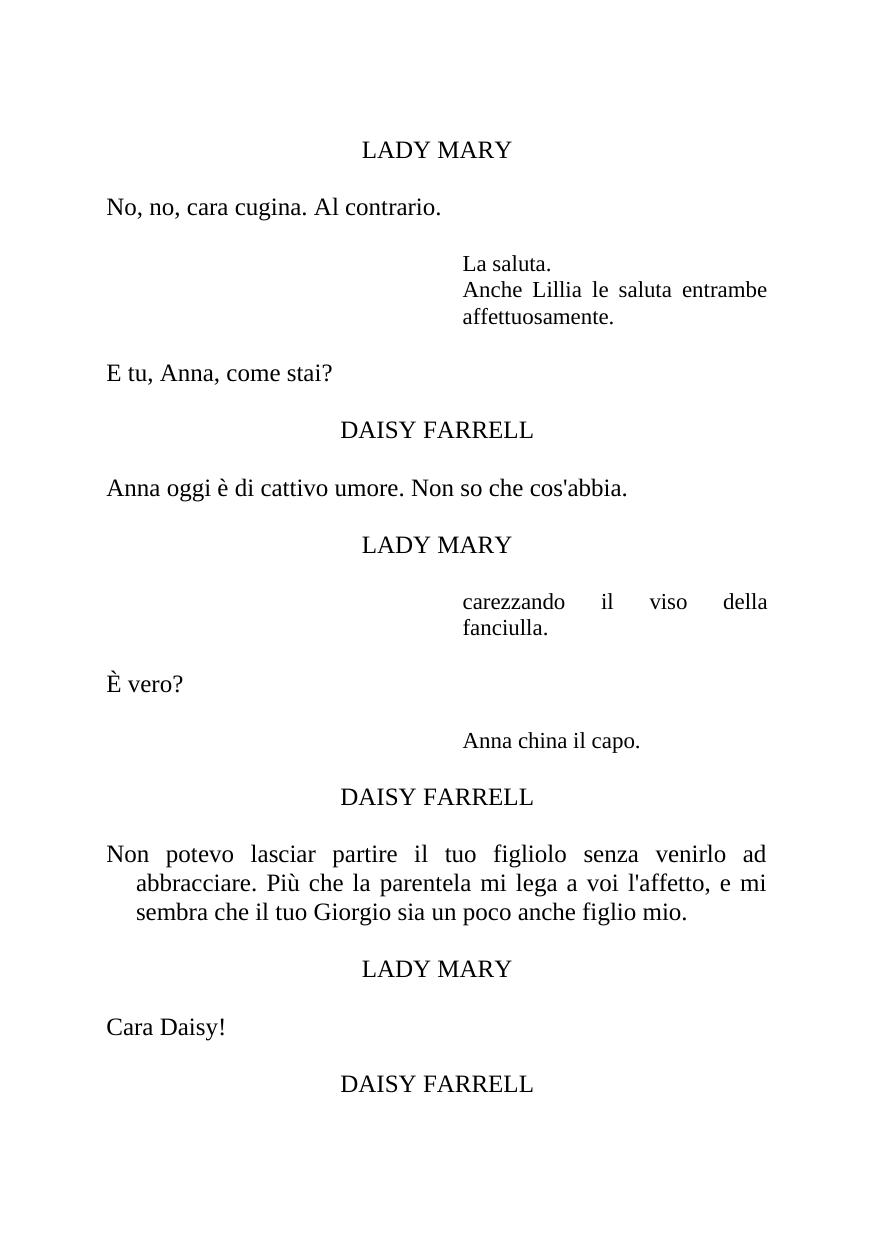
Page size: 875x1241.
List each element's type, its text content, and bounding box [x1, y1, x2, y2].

text Anche Lillia le saluta entrambe affettuosamente. [462, 276, 768, 329]
text È vero? [106, 669, 768, 698]
text No, no, cara cugina. Al contrario. [106, 192, 768, 221]
text LADY MARY [106, 954, 768, 983]
text Anna china il capo. [462, 727, 768, 753]
text La saluta. [462, 250, 768, 276]
text LADY MARY [106, 530, 768, 559]
text Non potevo lasciar partire il tuo figliolo senza venirlo ad abbracciare. Più che la parentela mi lega a voi l'affetto, e mi sembra che il tuo Giorgio sia un poco anche figlio mio. [106, 839, 768, 926]
text LADY MARY [106, 135, 768, 164]
text DAISY FARRELL [106, 782, 768, 811]
text DAISY FARRELL [106, 415, 768, 444]
text Cara Daisy! [106, 1012, 768, 1041]
text E tu, Anna, come stai? [106, 358, 768, 387]
text carezzando il viso della fanciulla. [462, 588, 768, 641]
text DAISY FARRELL [106, 1069, 768, 1098]
text Anna oggi è di cattivo umore. Non so che cos'abbia. [106, 473, 768, 502]
